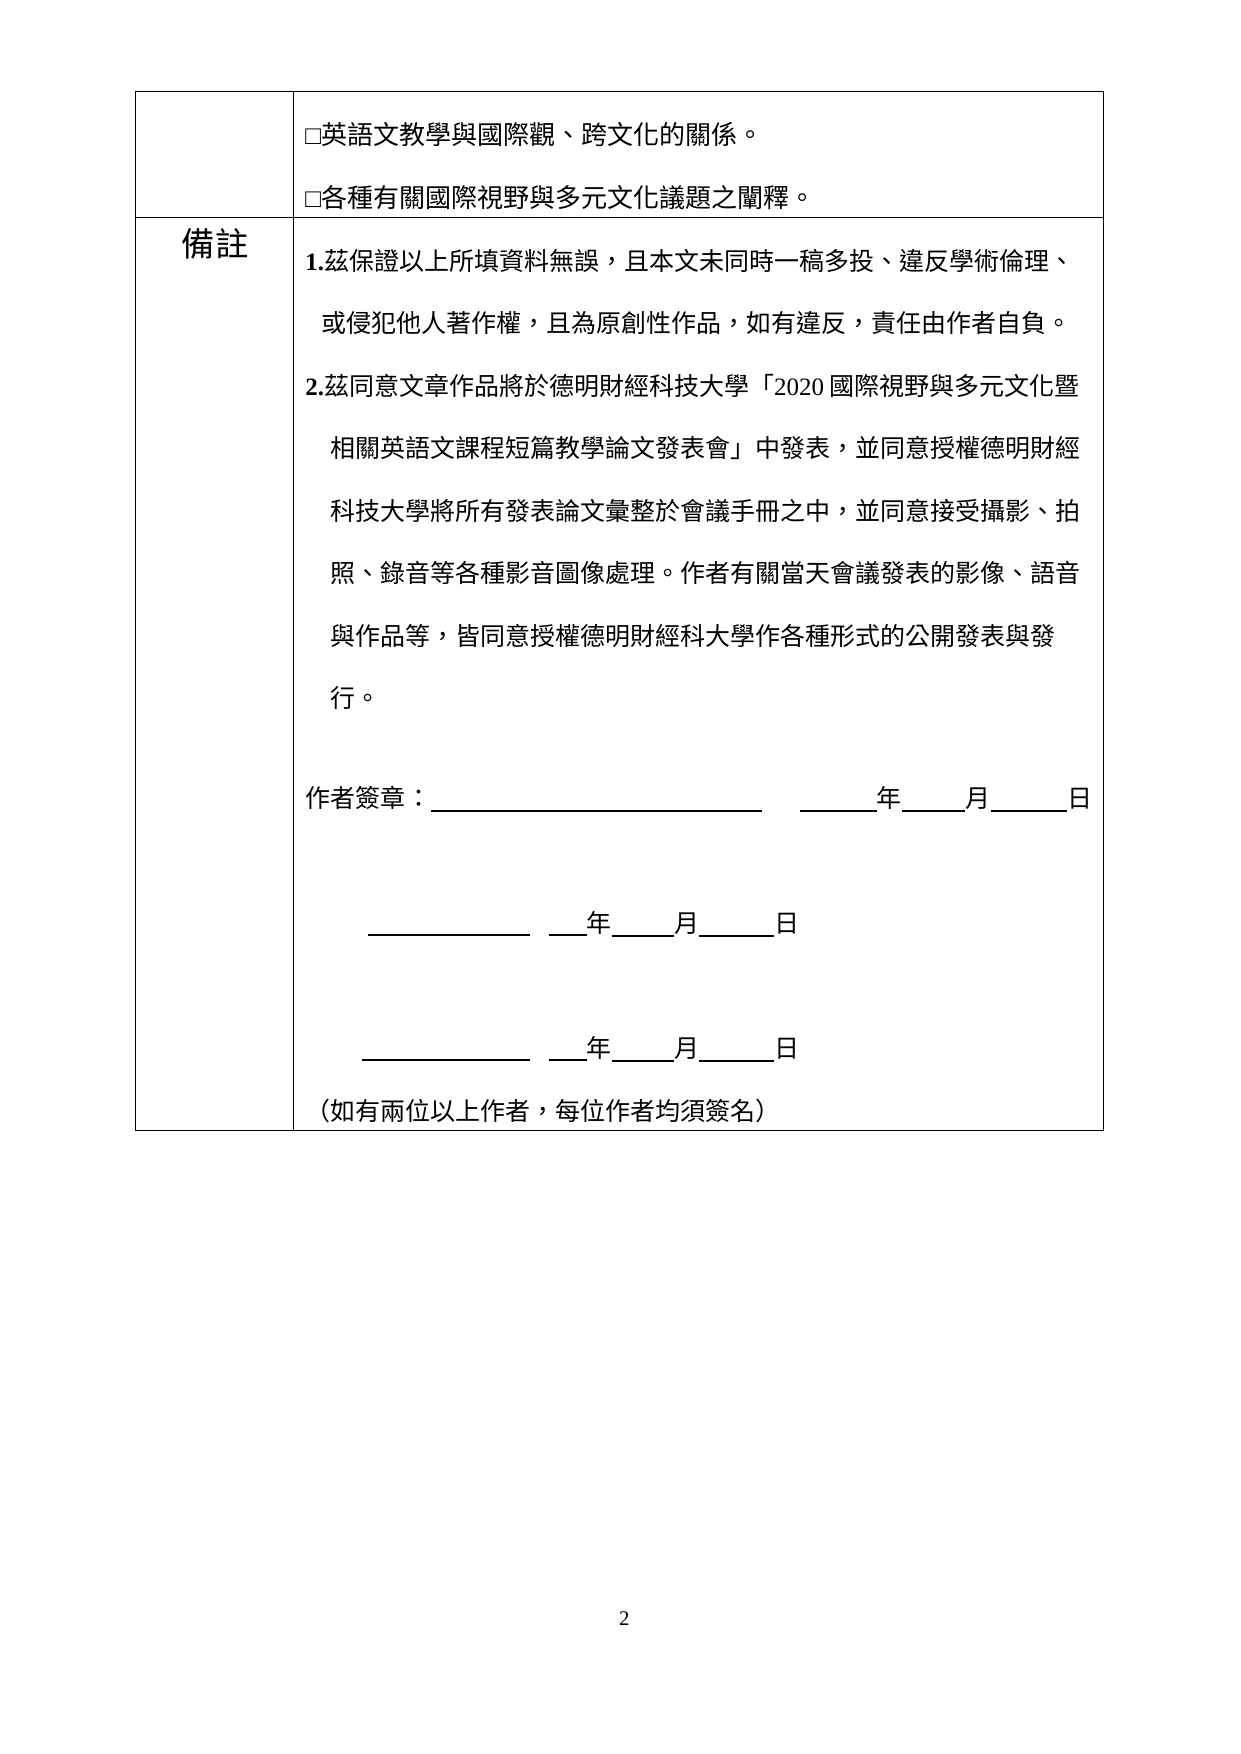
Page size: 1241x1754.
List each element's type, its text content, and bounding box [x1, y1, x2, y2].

table_cell 備註 [136, 218, 293, 1130]
table_cell 1.茲保證以上所填資料無誤，且本文未同時一稿多投、違反學術倫理、或侵犯他人著作權，且為原創性作品，如有違反，責任由作者自負。 2.茲同意文章作品將於德明財經科技大學「2020國際視野與多元文化暨相關英語文課程短篇教學論文發表會」中發表，並同意授權德明財經科技大學將所有發表論文彙整於會議手冊之中，並同意接受攝影、拍照、錄音等各種影音圖像處理。作者有關當天會議發表的影像、語音與作品等，皆同意授權德明財經科大學作各種形式的公開發表與發行。 作者簽章： 年 月 日 年 月 日 年 月 日 （如有兩位以上作者，每位作者均須簽名） [294, 218, 1103, 1130]
table_cell □英語文教學與國際觀、跨文化的關係。 □各種有關國際視野與多元文化議題之闡釋。 [294, 92, 1103, 217]
table_cell [136, 92, 293, 217]
